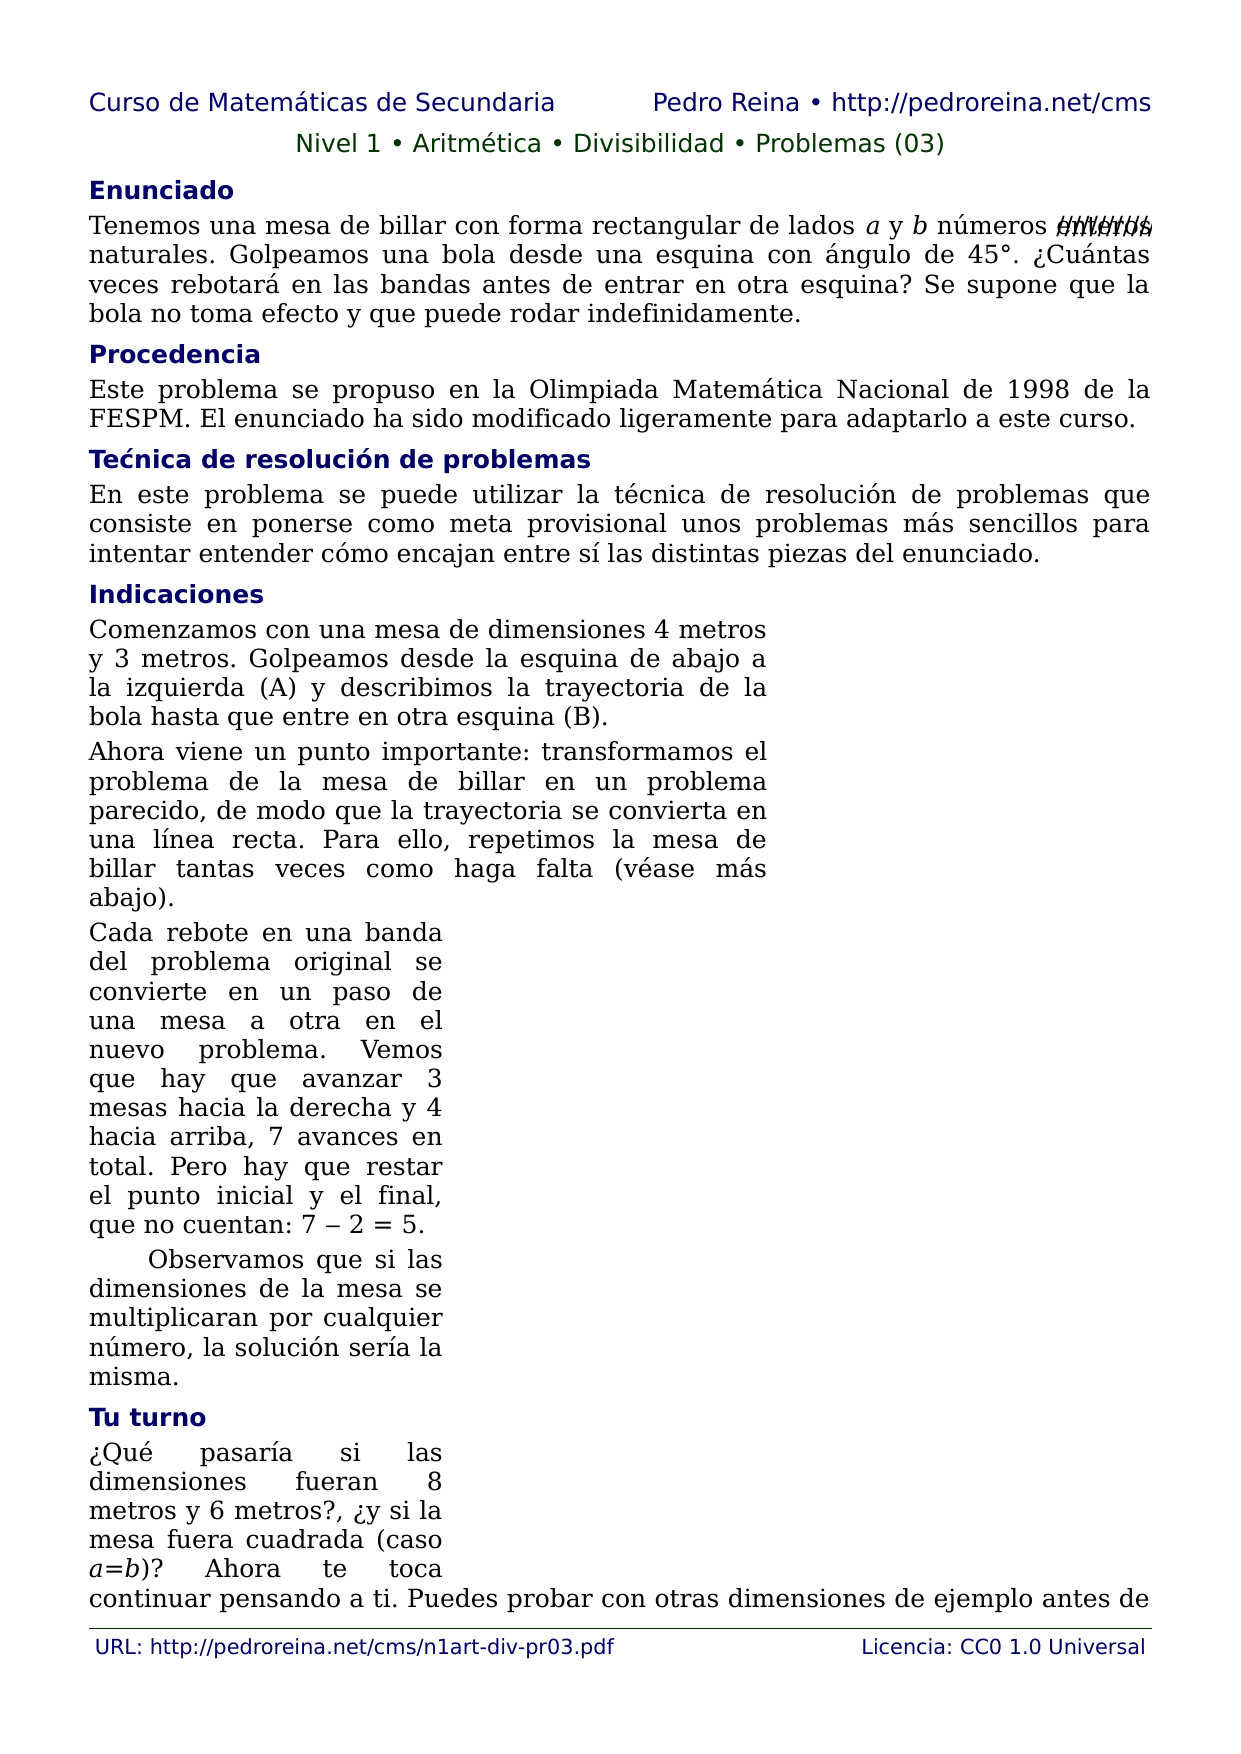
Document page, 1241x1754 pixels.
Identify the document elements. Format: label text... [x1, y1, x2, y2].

text Tećnica de resolución de problemas [88, 445, 1152, 474]
text Cada rebote en una banda del problema original se convierte en un paso de una mesa a otra en el nuevo problema. Vemos que hay que avanzar 3 mesas hacia la derecha y 4 hacia arriba, 7 avances en total. Pero hay que restar el punto inicial y el final, que no cuentan: 7 ‒ 2 = 5. [88, 918, 1152, 1239]
text Este problema se propuso en la Olimpiada Matemática Nacional de 1998 de la FESPM. El enunciado ha sido modificado ligeramente para adaptarlo a este curso. [88, 375, 1152, 433]
text Indicaciones [88, 580, 1152, 609]
text En este problema se puede utilizar la técnica de resolución de problemas que consiste en ponerse como meta provisional unos problemas más sencillos para intentar entender cómo encajan entre sí las distintas piezas del enunciado. [88, 480, 1152, 568]
text Ahora viene un punto importante: transformamos el problema de la mesa de billar en un problema parecido, de modo que la trayectoria se convierta en una línea recta. Para ello, repetimos la mesa de billar tantas veces como haga falta (véase más abajo). [88, 737, 1152, 912]
text Observamos que si las dimensiones de la mesa se multiplicaran por cualquier número, la solución sería la misma. [88, 1245, 1152, 1391]
text Enunciado [88, 176, 1152, 206]
text ¿Qué pasaría si las dimensiones fueran 8 metros y 6 metros?, ¿y si la mesa fuera cuadrada (caso a=b)? Ahora te toca continuar pensando a ti. Puedes probar con otras dimensiones de ejemplo antes de [88, 1438, 1152, 1613]
text Tenemos una mesa de billar con forma rectangular de lados a y b números enteros naturales. Golpeamos una bola desde una esquina con ángulo de 45°. ¿Cuántas veces rebotará en las bandas antes de entrar en otra esquina? Se supone que la bola no toma efecto y que puede rodar indefinidamente. [88, 211, 1152, 328]
text Nivel 1 • Aritmética • Divisibilidad • Problemas (03) [88, 129, 1152, 159]
text Comenzamos con una mesa de dimensiones 4 metros y 3 metros. Golpeamos desde la esquina de abajo a la izquierda (A) y describimos la trayectoria de la bola hasta que entre en otra esquina (B). [88, 615, 1152, 732]
text Curso de Matemáticas de Secundaria Pedro Reina • http://pedroreina.net/cms [88, 88, 1152, 118]
text Tu turno [88, 1403, 1152, 1432]
text Procedencia [88, 340, 1152, 369]
